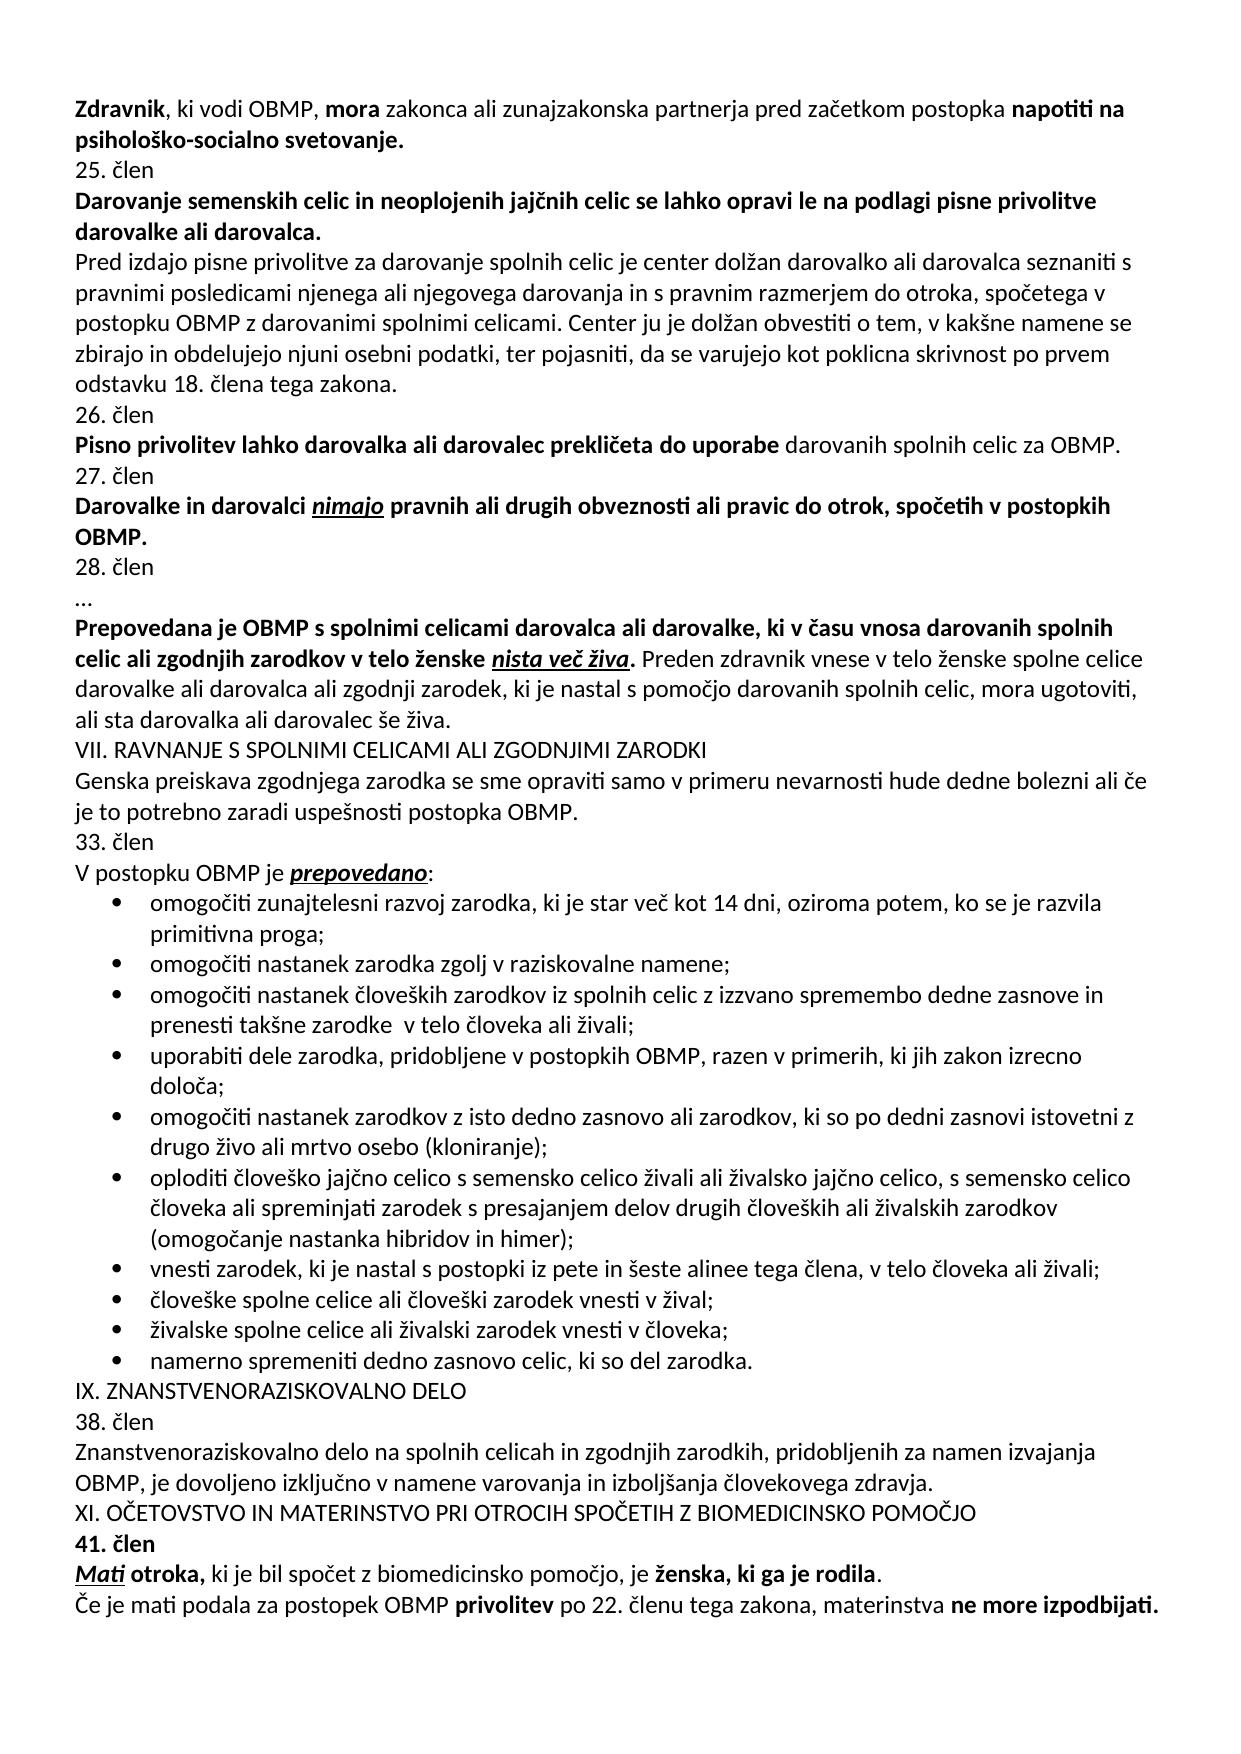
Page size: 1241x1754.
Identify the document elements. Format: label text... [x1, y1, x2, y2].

list oploditi človeško jajčno celico s semensko celico živali ali živalsko jajčno celico, s semensko celico človeka ali spreminjati zarodek s presajanjem delov drugih človeških ali živalskih zarodkov (omogočanje nastanka hibridov in himer); [112, 1162, 1162, 1253]
list uporabiti dele zarodka, pridobljene v postopkih OBMP, razen v primerih, ki jih zakon izrecno določa; [112, 1040, 1162, 1101]
text 28. člen [75, 551, 1162, 582]
text 25. člen [75, 155, 1162, 185]
text IX. ZNANSTVENORAZISKOVALNO DELO [75, 1376, 1162, 1406]
list omogočiti nastanek zarodka zgolj v raziskovalne namene; [112, 948, 1162, 979]
text 27. člen [75, 460, 1162, 490]
text Darovanje semenskih celic in neoplojenih jajčnih celic se lahko opravi le na podlagi pisne privolitve darovalke ali darovalca. [75, 185, 1162, 246]
text Pisno privolitev lahko darovalka ali darovalec prekličeta do uporabe darovanih spolnih celic za OBMP. [75, 429, 1162, 460]
text Mati otroka, ki je bil spočet z biomedicinsko pomočjo, je ženska, ki ga je rodila. Če je mati podala za postopek OBMP privolitev po 22. členu tega zakona, materinstva ne more izpodbijati. [75, 1559, 1162, 1620]
text 38. člen [75, 1406, 1162, 1437]
text 33. člen [75, 826, 1162, 857]
text Darovalke in darovalci nimajo pravnih ali drugih obveznosti ali pravic do otrok, spočetih v postopkih OBMP. [75, 490, 1162, 551]
list živalske spolne celice ali živalski zarodek vnesti v človeka; [112, 1314, 1162, 1345]
text Zdravnik, ki vodi OBMP, mora zakonca ali zunajzakonska partnerja pred začetkom postopka napotiti na psihološko-socialno svetovanje. [75, 94, 1162, 155]
text VII. RAVNANJE S SPOLNIMI CELICAMI ALI ZGODNJIMI ZARODKI [75, 734, 1162, 765]
text V postopku OBMP je prepovedano: [75, 857, 1162, 887]
text Pred izdajo pisne privolitve za darovanje spolnih celic je center dolžan darovalko ali darovalca seznaniti s pravnimi posledicami njenega ali njegovega darovanja in s pravnim razmerjem do otroka, spočetega v postopku OBMP z darovanimi spolnimi celicami. Center ju je dolžan obvestiti o tem, v kakšne namene se zbirajo in obdelujejo njuni osebni podatki, ter pojasniti, da se varujejo kot poklicna skrivnost po prvem odstavku 18. člena tega zakona. [75, 246, 1162, 399]
text … Prepovedana je OBMP s spolnimi celicami darovalca ali darovalke, ki v času vnosa darovanih spolnih celic ali zgodnjih zarodkov v telo ženske nista več živa. Preden zdravnik vnese v telo ženske spolne celice darovalke ali darovalca ali zgodnji zarodek, ki je nastal s pomočjo darovanih spolnih celic, mora ugotoviti, ali sta darovalka ali darovalec še živa. [75, 582, 1162, 734]
list namerno spremeniti dedno zasnovo celic, ki so del zarodka. [112, 1345, 1162, 1376]
text 41. člen [75, 1528, 1162, 1559]
list omogočiti nastanek zarodkov z isto dedno zasnovo ali zarodkov, ki so po dedni zasnovi istovetni z drugo živo ali mrtvo osebo (kloniranje); [112, 1101, 1162, 1162]
list omogočiti nastanek človeških zarodkov iz spolnih celic z izzvano spremembo dedne zasnove in prenesti takšne zarodke v telo človeka ali živali; [112, 979, 1162, 1040]
text 26. člen [75, 399, 1162, 429]
text XI. OČETOVSTVO IN MATERINSTVO PRI OTROCIH SPOČETIH Z BIOMEDICINSKO POMOČJO [75, 1498, 1162, 1528]
text Znanstvenoraziskovalno delo na spolnih celicah in zgodnjih zarodkih, pridobljenih za namen izvajanja OBMP, je dovoljeno izključno v namene varovanja in izboljšanja človekovega zdravja. [75, 1437, 1162, 1498]
text Genska preiskava zgodnjega zarodka se sme opraviti samo v primeru nevarnosti hude dedne bolezni ali če je to potrebno zaradi uspešnosti postopka OBMP. [75, 765, 1162, 826]
list vnesti zarodek, ki je nastal s postopki iz pete in šeste alinee tega člena, v telo človeka ali živali; [112, 1253, 1162, 1284]
list omogočiti zunajtelesni razvoj zarodka, ki je star več kot 14 dni, oziroma potem, ko se je razvila primitivna proga; [112, 887, 1162, 948]
list človeške spolne celice ali človeški zarodek vnesti v žival; [112, 1284, 1162, 1314]
